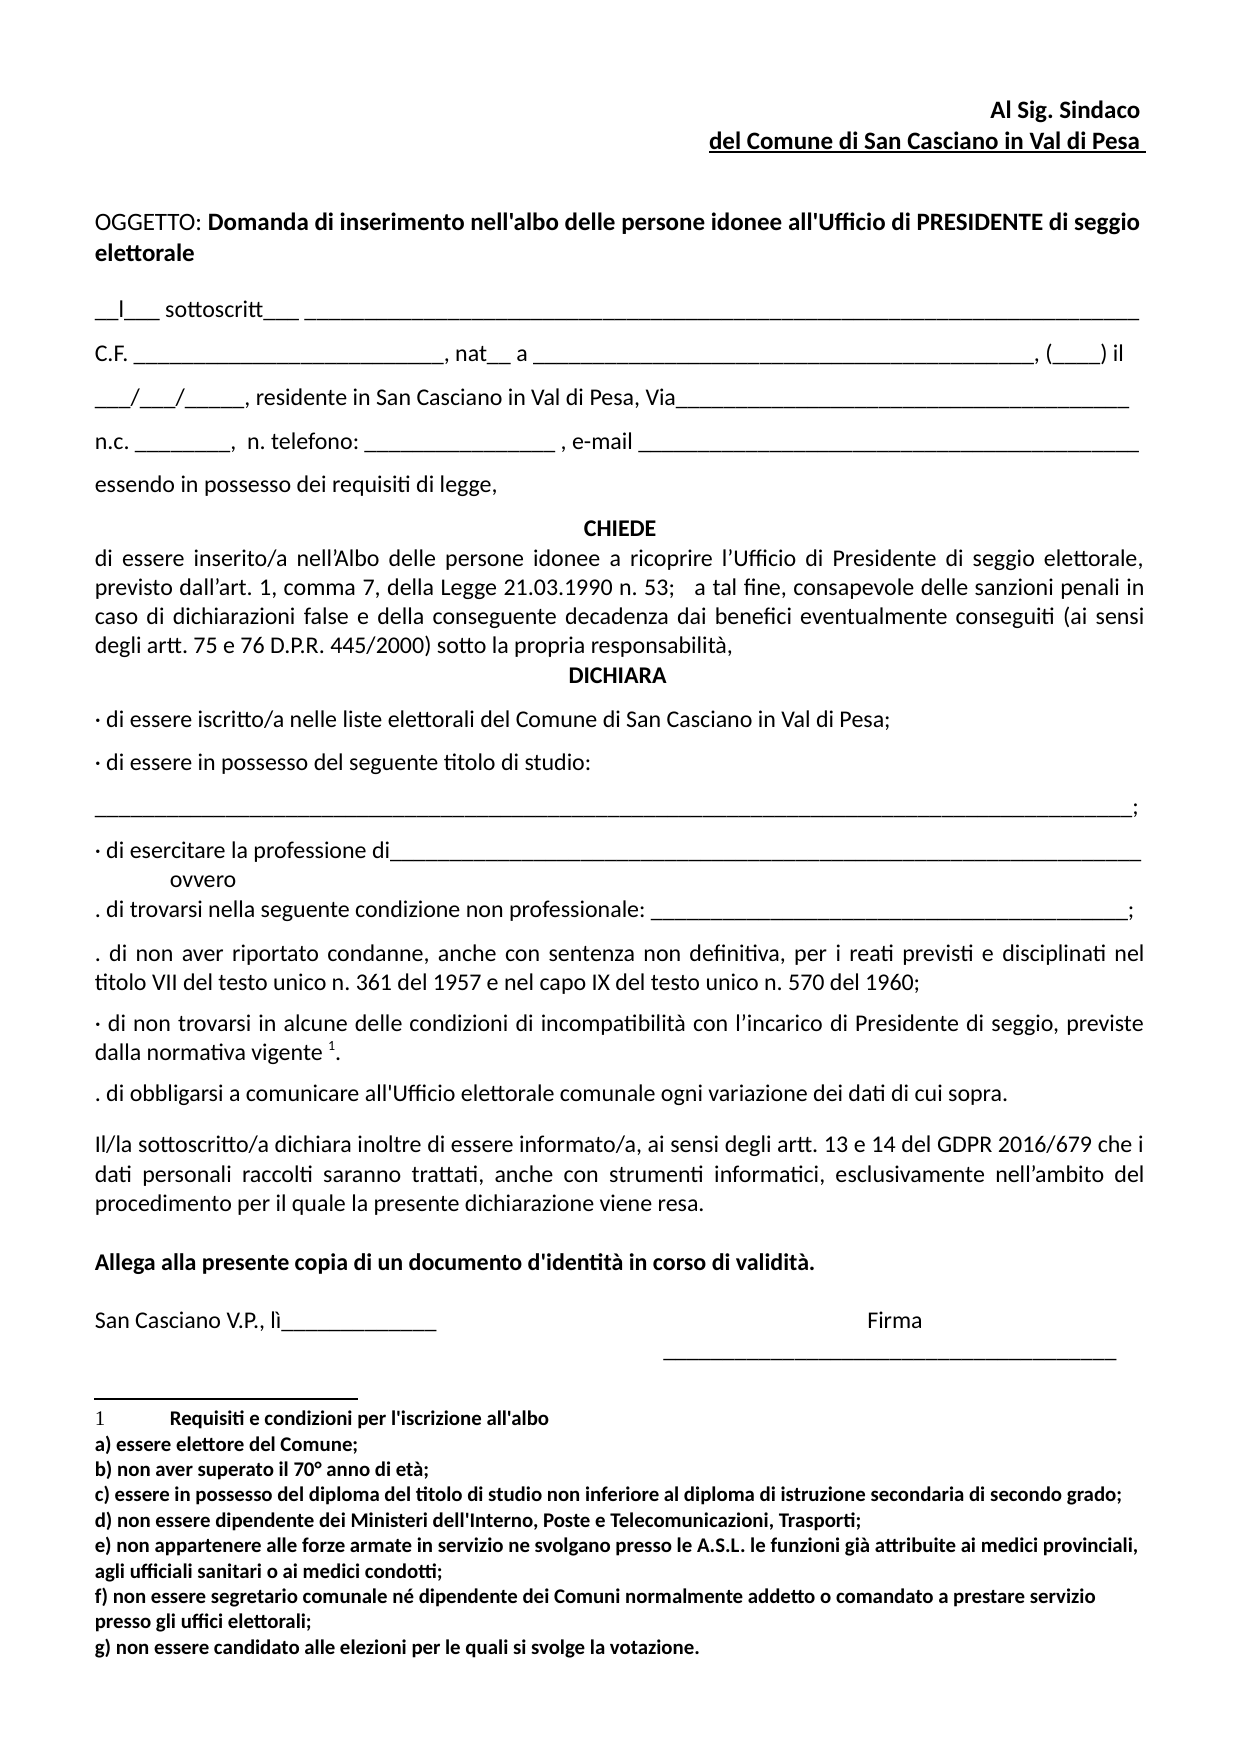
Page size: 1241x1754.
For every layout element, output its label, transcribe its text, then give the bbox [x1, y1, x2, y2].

text f) non essere segretario comunale né dipendente dei Comuni normalmente addetto o comandato a prestare servizio presso gli uffici elettorali; [94, 1583, 1146, 1634]
text . di obbligarsi a comunicare all'Ufficio elettorale comunale ogni variazione dei dati di cui sopra. [94, 1078, 1146, 1107]
text · di essere iscritto/a nelle liste elettorali del Comune di San Casciano in Val di Pesa; [94, 704, 1146, 733]
text · di non trovarsi in alcune delle condizioni di incompatibilità con l’incarico di Presidente di seggio, previste dalla normativa vigente . [94, 1008, 1146, 1066]
text · di esercitare la professione di_______________________________________________________________ [94, 835, 1146, 864]
text San Casciano V.P., lì_____________ Firma [94, 1305, 1146, 1334]
text Requisiti e condizioni per l'iscrizione all'albo [94, 1405, 1146, 1431]
text essendo in possesso dei requisiti di legge, [94, 469, 1146, 499]
text . di non aver riportato condanne, anche con sentenza non definitiva, per i reati previsti e disciplinati nel titolo VII del testo unico n. 361 del 1957 e nel capo IX del testo unico n. 570 del 1960; [94, 938, 1146, 996]
text __l___ sottoscritt___ ______________________________________________________________________ [94, 294, 1146, 323]
text c) essere in possesso del diploma del titolo di studio non inferiore al diploma di istruzione secondaria di secondo grado; [94, 1482, 1146, 1507]
text Il/la sottoscritto/a dichiara inoltre di essere informato/a, ai sensi degli artt. 13 e 14 del GDPR 2016/679 che i dati personali raccolti saranno trattati, anche con strumenti informatici, esclusivamente nell’ambito del procedimento per il quale la presente dichiarazione viene resa. [94, 1129, 1146, 1217]
text Al Sig. Sindaco [94, 94, 1146, 125]
text a) essere elettore del Comune; [94, 1431, 1146, 1456]
text g) non essere candidato alle elezioni per le quali si svolge la votazione. [94, 1634, 1146, 1659]
text OGGETTO: Domanda di inserimento nell'albo delle persone idonee all'Ufficio di PRESIDENTE di seggio elettorale [94, 206, 1146, 267]
text Allega alla presente copia di un documento d'identità in corso di validità. [94, 1247, 1146, 1276]
text del Comune di San Casciano in Val di Pesa [94, 125, 1146, 156]
text d) non essere dipendente dei Ministeri dell'Interno, Poste e Telecomunicazioni, Trasporti; [94, 1507, 1146, 1532]
text . di trovarsi nella seguente condizione non professionale: ________________________________________; [94, 894, 1146, 923]
text b) non aver superato il 70° anno di età; [94, 1456, 1146, 1482]
text CHIEDE [94, 513, 1146, 543]
text · di essere in possesso del seguente titolo di studio: [94, 747, 1146, 777]
text ovvero [94, 864, 1146, 894]
text di essere inserito/a nell’Albo delle persone idonee a ricoprire l’Ufficio di Presidente di seggio elettorale, previsto dall’art. 1, comma 7, della Legge 21.03.1990 n. 53; a tal fine, consapevole delle sanzioni penali in caso di dichiarazioni false e della conseguente decadenza dai benefici eventualmente conseguiti (ai sensi degli artt. 75 e 76 D.P.R. 445/2000) sotto la propria responsabilità, [94, 543, 1146, 660]
text e) non appartenere alle forze armate in servizio ne svolgano presso le A.S.L. le funzioni già attribuite ai medici provinciali, agli ufficiali sanitari o ai medici condotti; [94, 1532, 1146, 1583]
text DICHIARA [94, 660, 1146, 689]
text _______________________________________________________________________________________; [94, 791, 1146, 821]
text C.F. __________________________, nat__ a __________________________________________, (____) il ___/___/_____, residente in San Casciano in Val di Pesa, Via______________________________________ n.c. ________, n. telefono: ________________ , e-mail __________________________________________ [94, 338, 1146, 455]
text ______________________________________ [94, 1334, 1146, 1364]
